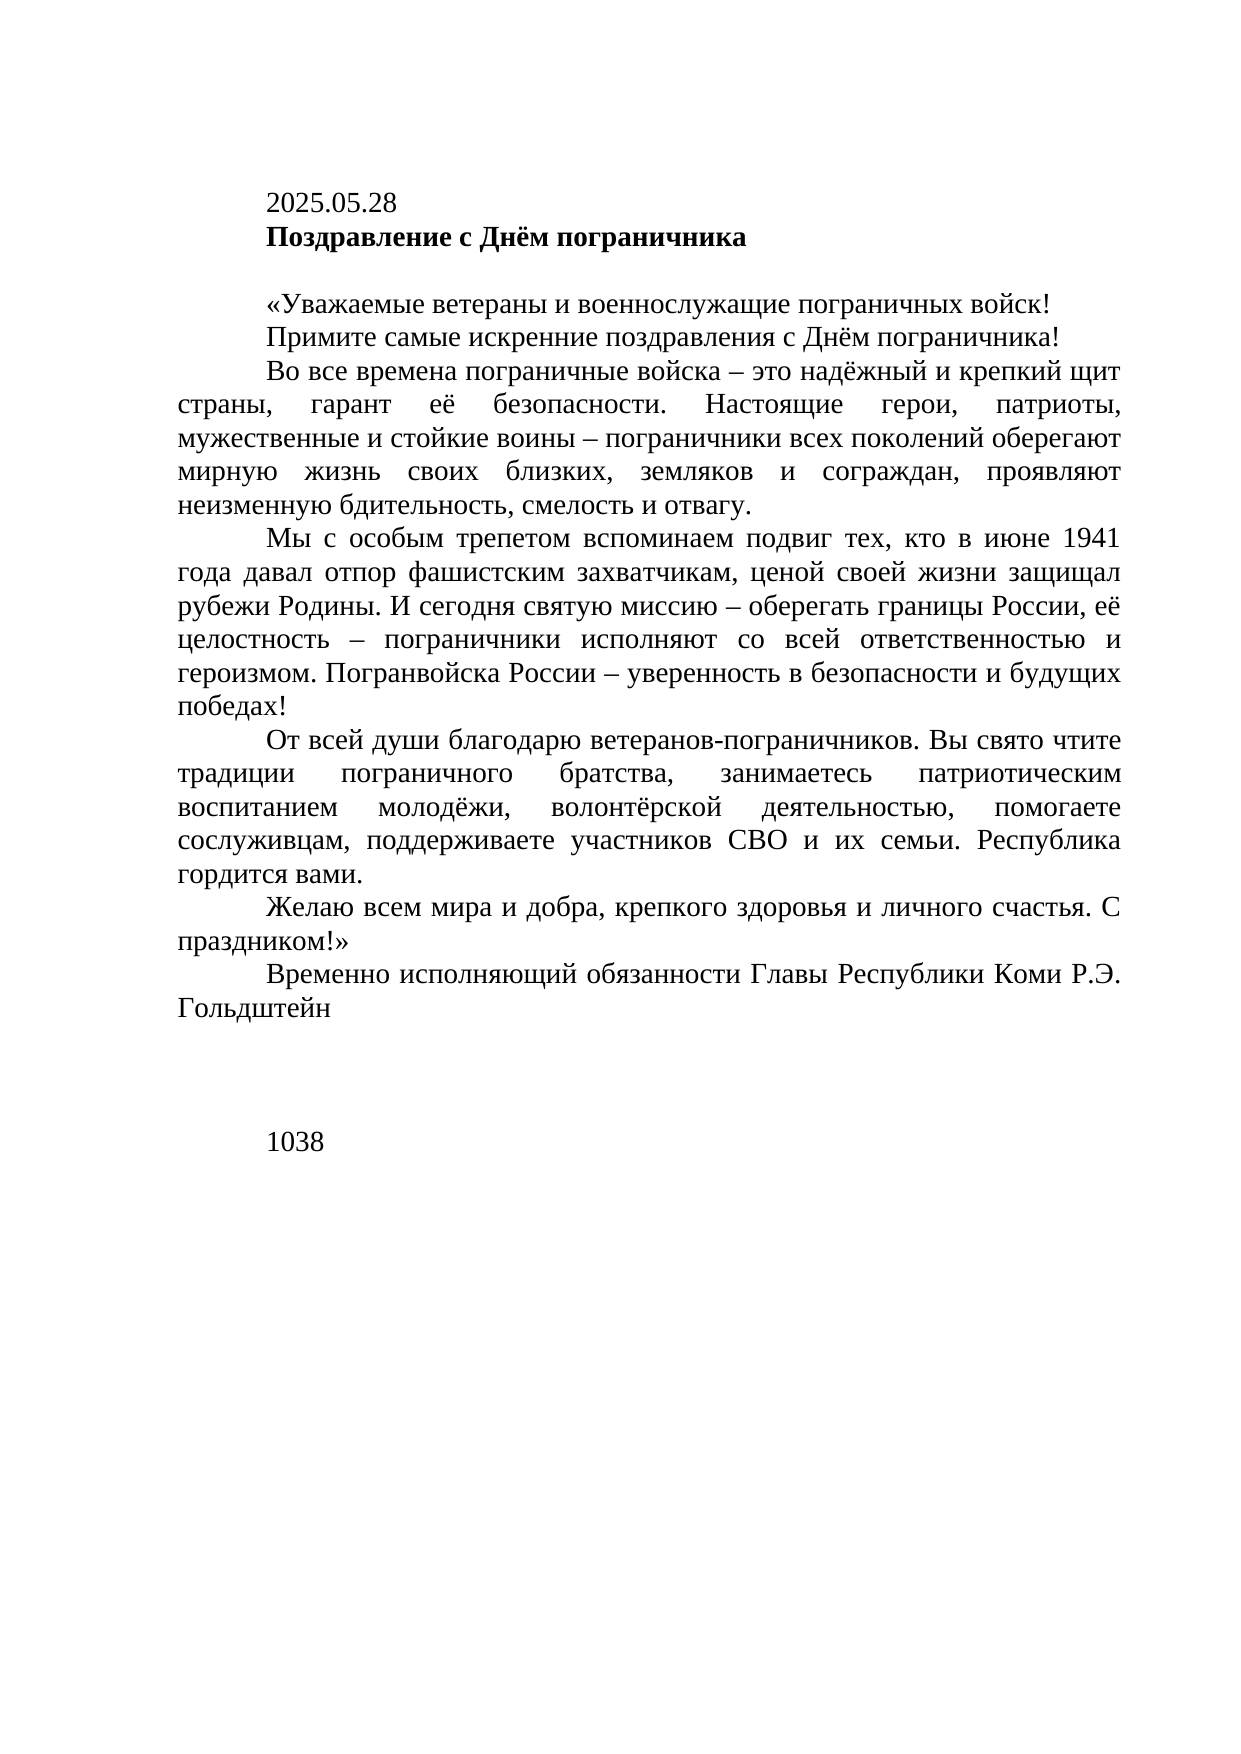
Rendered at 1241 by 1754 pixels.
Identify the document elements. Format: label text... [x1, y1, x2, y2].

text Примите самые искренние поздравления с Днём пограничника! [177, 319, 1122, 353]
text Во все времена пограничные войска – это надёжный и крепкий щит страны, гарант её безопасности. Настоящие герои, патриоты, мужественные и стойкие воины – пограничники всех поколений оберегают мирную жизнь своих близких, земляков и сограждан, проявляют неизменную бдительность, смелость и отвагу. [177, 353, 1122, 521]
text Желаю всем мира и добра, крепкого здоровья и личного счастья. С праздником!» [177, 889, 1122, 957]
text «Уважаемые ветераны и военнослужащие пограничных войск! [177, 286, 1122, 319]
text Временно исполняющий обязанности Главы Республики Коми Р.Э. Гольдштейн [177, 957, 1122, 1024]
text 2025.05.28 [177, 185, 1122, 219]
text Поздравление с Днём пограничника [177, 219, 1122, 252]
text 1038 [177, 1124, 1122, 1158]
text От всей души благодарю ветеранов-пограничников. Вы свято чтите традиции пограничного братства, занимаетесь патриотическим воспитанием молодёжи, волонтёрской деятельностью, помогаете сослуживцам, поддерживаете участников СВО и их семьи. Республика гордится вами. [177, 722, 1122, 889]
text Мы с особым трепетом вспоминаем подвиг тех, кто в июне 1941 года давал отпор фашистским захватчикам, ценой своей жизни защищал рубежи Родины. И сегодня святую миссию – оберегать границы России, её целостность – пограничники исполняют со всей ответственностью и героизмом. Погранвойска России – уверенность в безопасности и будущих победах! [177, 521, 1122, 722]
